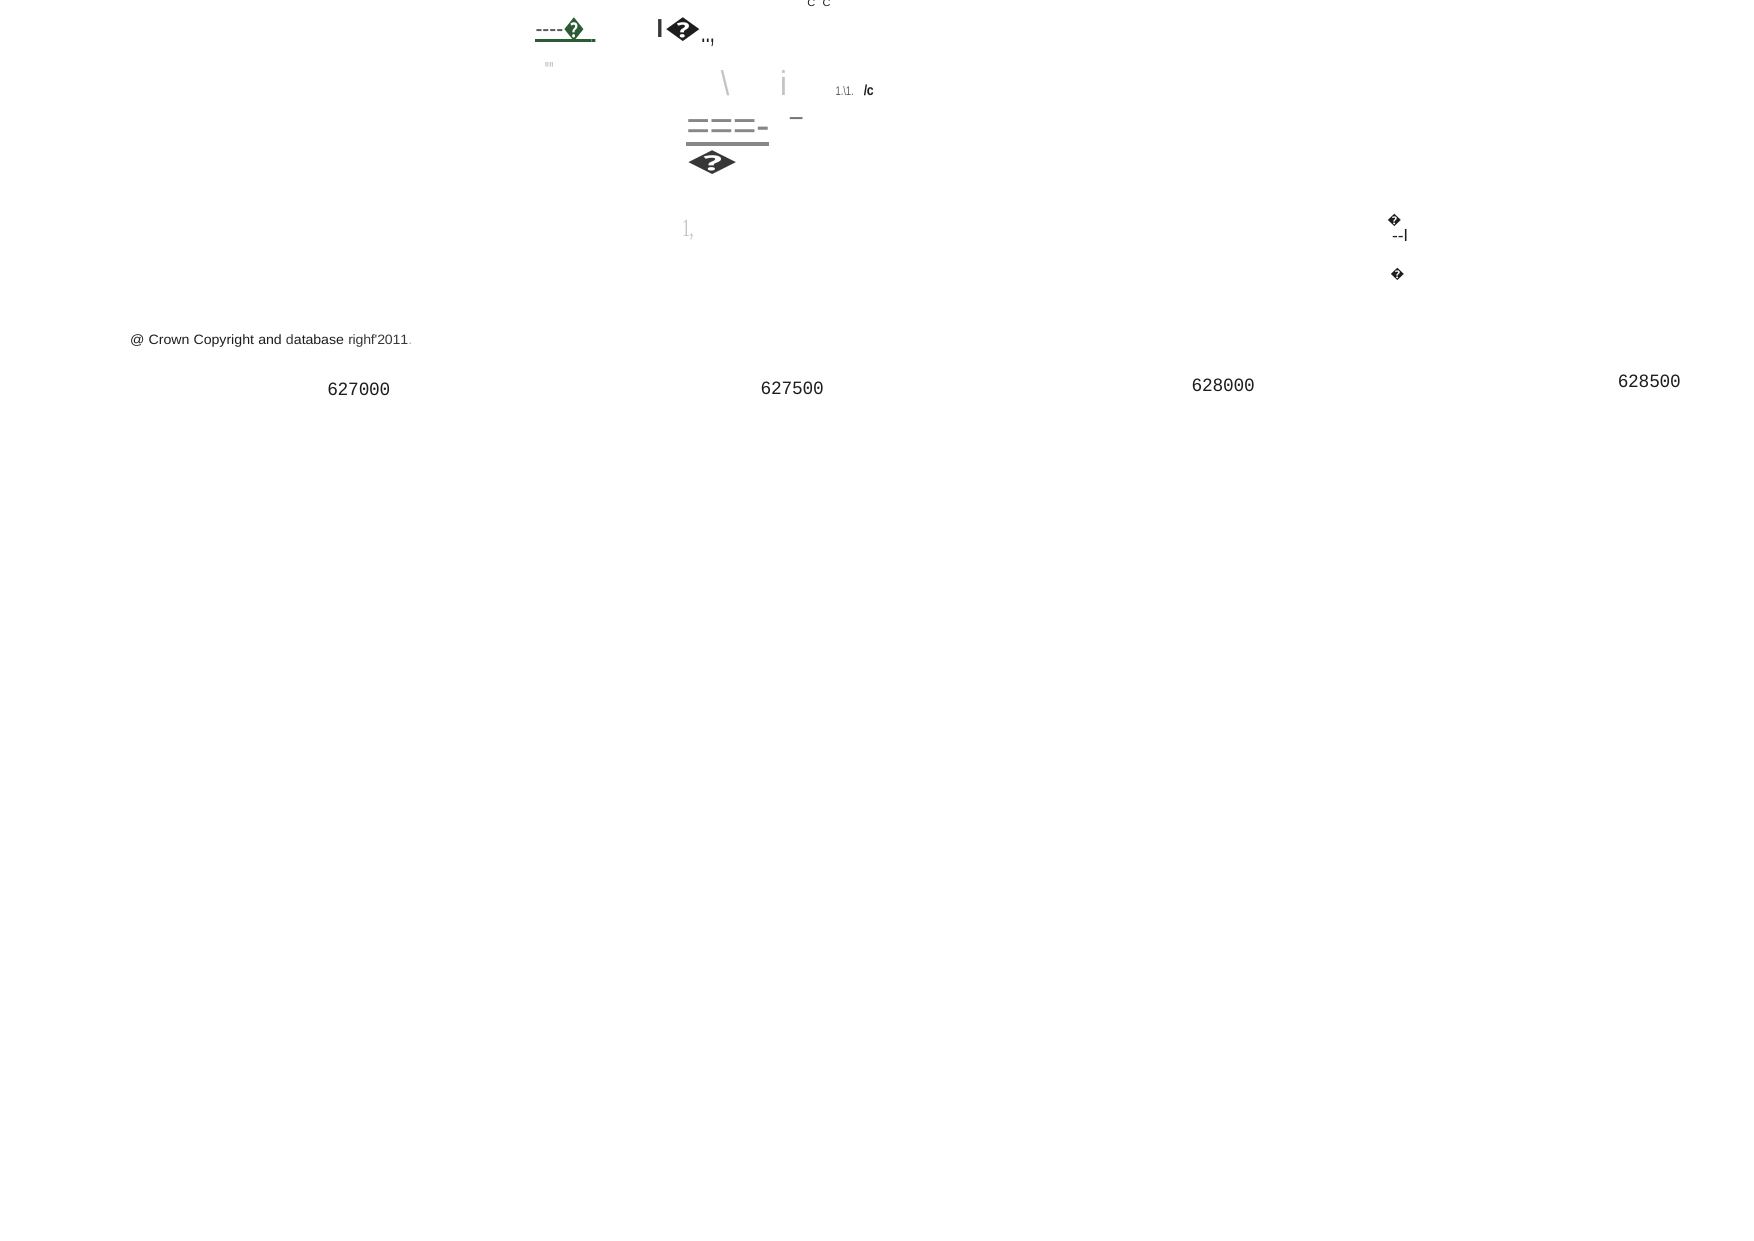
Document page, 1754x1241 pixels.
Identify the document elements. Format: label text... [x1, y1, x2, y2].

text --l [1392, 227, 1694, 245]
text 627000 627500 628000 628500 [327, 371, 1694, 401]
text � [1387, 213, 1694, 227]
text ----� I�.., [535, 8, 844, 45]
text 1, [682, 213, 849, 242]
text � [1390, 264, 1694, 282]
text '"' [88, 67, 554, 80]
text C C [672, 0, 831, 8]
text \ i 1.\1. /c [721, 67, 1694, 102]
text ===- -� [686, 102, 849, 195]
text @ Crown Copyright and database righf'2011. [130, 332, 1694, 347]
